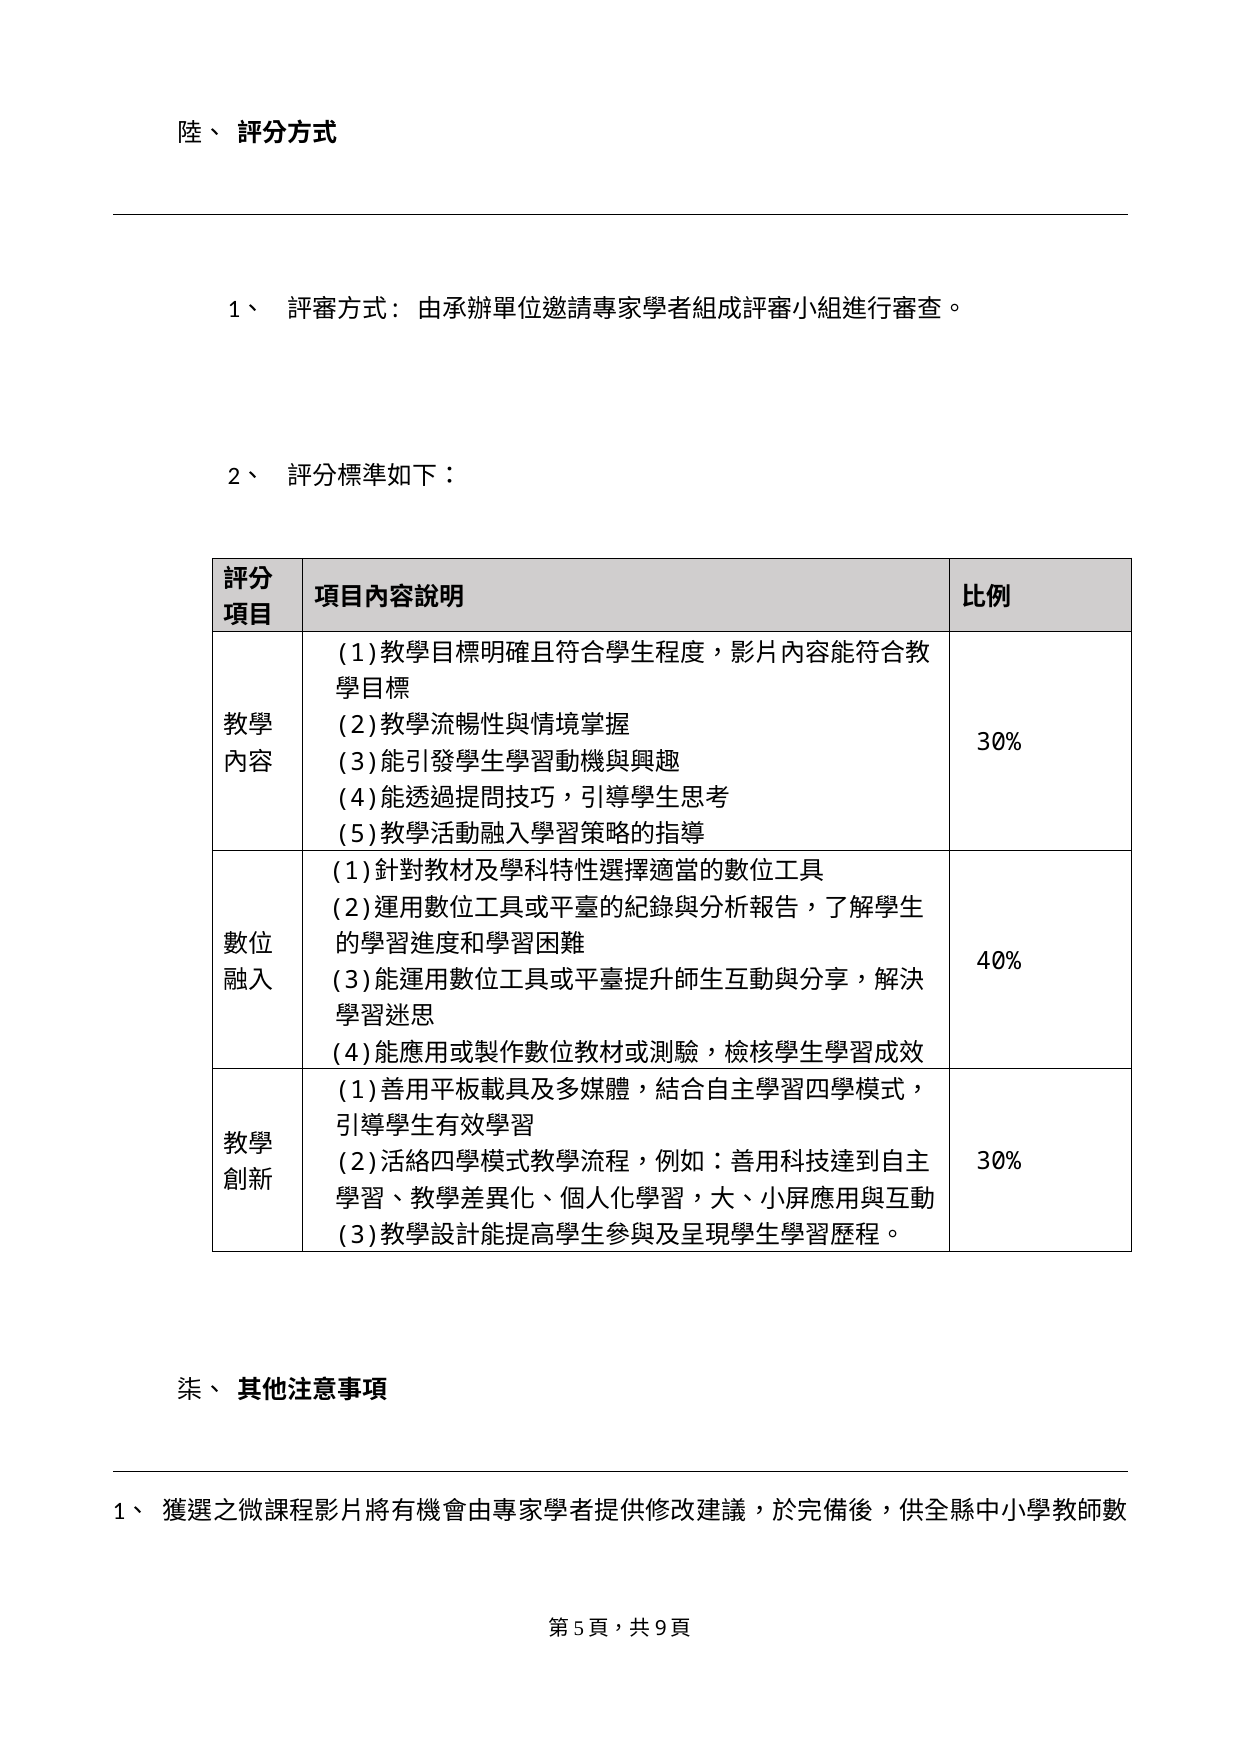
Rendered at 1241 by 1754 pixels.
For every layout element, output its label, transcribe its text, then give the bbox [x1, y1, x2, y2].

list 評審方式: 由承辦單位邀請專家學者組成評審小組進行審查。 [164, 225, 1127, 390]
table_header 比例 [950, 559, 1131, 631]
list 評分標準如下： [163, 392, 1127, 557]
table_cell (1)善用平板載具及多媒體，結合自主學習四學模式，引導學生有效學習 (2)活絡四學模式教學流程，例如：善用科技達到自主學習、教學差異化、個人化學習，大、小屏應用與互動 (3)教學設計能提高學生參與及呈現學生學習歷程。 [303, 1069, 949, 1251]
list 獲選之微課程影片將有機會由專家學者提供修改建議，於完備後，供全縣中小學教師數 [112, 1490, 1128, 1526]
table_cell 40% [950, 851, 1131, 1068]
list 其他注意事項 [113, 1305, 1127, 1470]
table_cell 教學創新 [213, 1069, 302, 1251]
table_cell 30% [950, 1069, 1131, 1251]
table_cell 數位融入 [213, 851, 302, 1068]
table_cell (1)針對教材及學科特性選擇適當的數位工具 (2)運用數位工具或平臺的紀錄與分析報告，了解學生的學習進度和學習困難 (3)能運用數位工具或平臺提升師生互動與分享，解決學習迷思 (4)能應用或製作數位教材或測驗，檢核學生學習成效 [303, 851, 949, 1068]
table_header 評分項目 [213, 559, 302, 631]
table_cell 教學內容 [213, 632, 302, 850]
table_header 項目內容說明 [303, 559, 949, 631]
list 評分方式 [113, 48, 1127, 213]
table_cell 30% [950, 632, 1131, 850]
table_cell (1)教學目標明確且符合學生程度，影片內容能符合教學目標 (2)教學流暢性與情境掌握 (3)能引發學生學習動機與興趣 (4)能透過提問技巧，引導學生思考 (5)教學活動融入學習策略的指導 [303, 632, 949, 850]
